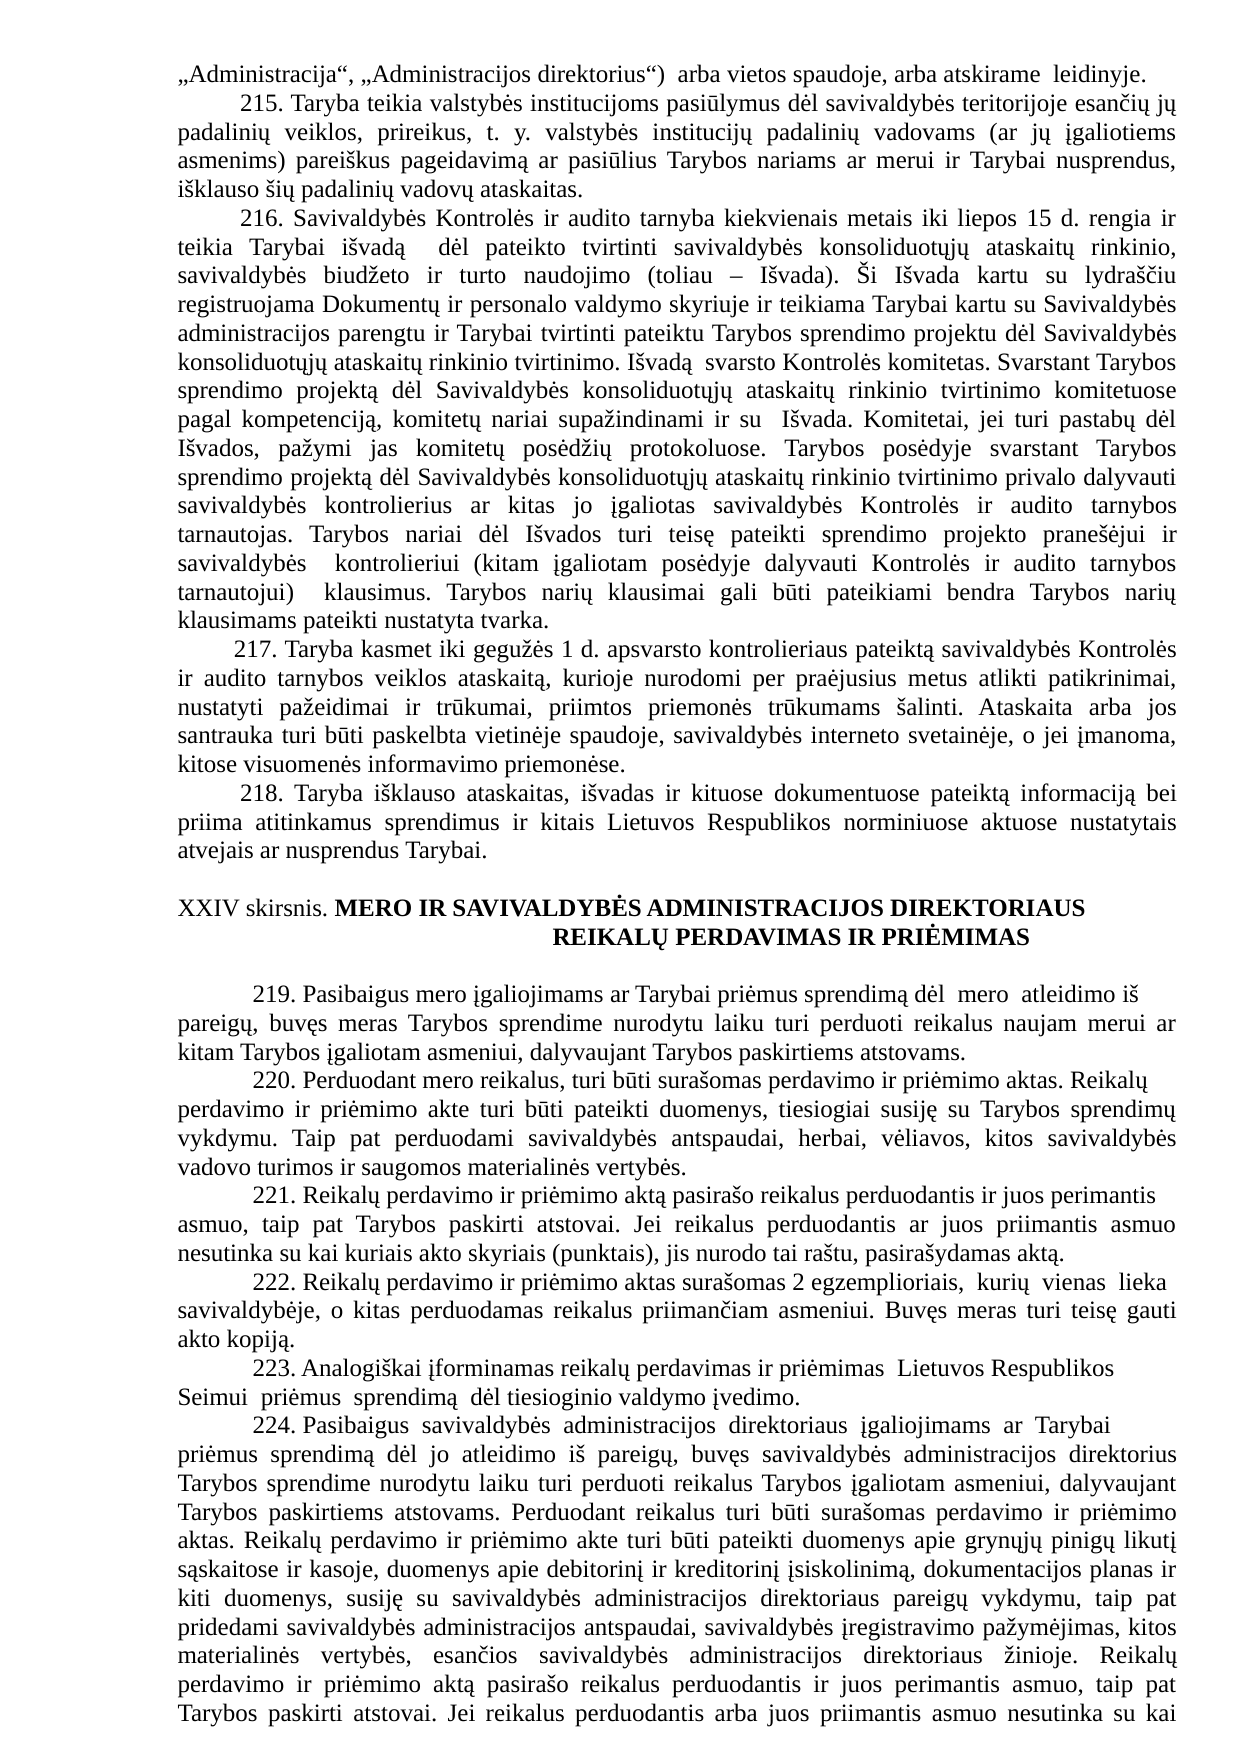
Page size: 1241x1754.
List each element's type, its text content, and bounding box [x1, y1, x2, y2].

text XXIV skirsnis. MERO IR SAVIVALDYBĖS ADMINISTRACIJOS DIREKTORIAUS [177, 893, 1178, 922]
text 218. Taryba išklauso ataskaitas, išvadas ir kituose dokumentuose pateiktą informaciją bei priima atitinkamus sprendimus ir kitais Lietuvos Respublikos norminiuose aktuose nustatytais atvejais ar nusprendus Tarybai. [177, 778, 1178, 864]
text 223. Analogiškai įforminamas reikalų perdavimas ir priėmimas Lietuvos Respublikos [252, 1353, 1178, 1382]
text pareigų, buvęs meras Tarybos sprendime nurodytu laiku turi perduoti reikalus naujam merui ar kitam Tarybos įgaliotam asmeniui, dalyvaujant Tarybos paskirtiems atstovams. [177, 1008, 1178, 1065]
text priėmus sprendimą dėl jo atleidimo iš pareigų, buvęs savivaldybės administracijos direktorius Tarybos sprendime nurodytu laiku turi perduoti reikalus Tarybos įgaliotam asmeniui, dalyvaujant Tarybos paskirtiems atstovams. Perduodant reikalus turi būti surašomas perdavimo ir priėmimo aktas. Reikalų perdavimo ir priėmimo akte turi būti pateikti duomenys apie grynųjų pinigų likutį sąskaitose ir kasoje, duomenys apie debitorinį ir kreditorinį įsiskolinimą, dokumentacijos planas ir kiti duomenys, susiję su savivaldybės administracijos direktoriaus pareigų vykdymu, taip pat pridedami savivaldybės administracijos antspaudai, savivaldybės įregistravimo pažymėjimas, kitos materialinės vertybės, esančios savivaldybės administracijos direktoriaus žinioje. Reikalų perdavimo ir priėmimo aktą pasirašo reikalus perduodantis ir juos perimantis asmuo, taip pat Tarybos paskirti atstovai. Jei reikalus perduodantis arba juos priimantis asmuo nesutinka su kai [177, 1439, 1178, 1727]
text 222. Reikalų perdavimo ir priėmimo aktas surašomas 2 egzemplioriais, kurių vienas lieka [252, 1267, 1178, 1295]
text 220. Perduodant mero reikalus, turi būti surašomas perdavimo ir priėmimo aktas. Reikalų [252, 1065, 1178, 1094]
text 216. Savivaldybės Kontrolės ir audito tarnyba kiekvienais metais iki liepos 15 d. rengia ir teikia Tarybai išvadą dėl pateikto tvirtinti savivaldybės konsoliduotųjų ataskaitų rinkinio, savivaldybės biudžeto ir turto naudojimo (toliau – Išvada). Ši Išvada kartu su lydraščiu registruojama Dokumentų ir personalo valdymo skyriuje ir teikiama Tarybai kartu su Savivaldybės administracijos parengtu ir Tarybai tvirtinti pateiktu Tarybos sprendimo projektu dėl Savivaldybės konsoliduotųjų ataskaitų rinkinio tvirtinimo. Išvadą svarsto Kontrolės komitetas. Svarstant Tarybos sprendimo projektą dėl Savivaldybės konsoliduotųjų ataskaitų rinkinio tvirtinimo komitetuose pagal kompetenciją, komitetų nariai supažindinami ir su Išvada. Komitetai, jei turi pastabų dėl Išvados, pažymi jas komitetų posėdžių protokoluose. Tarybos posėdyje svarstant Tarybos sprendimo projektą dėl Savivaldybės konsoliduotųjų ataskaitų rinkinio tvirtinimo privalo dalyvauti savivaldybės kontrolierius ar kitas jo įgaliotas savivaldybės Kontrolės ir audito tarnybos tarnautojas. Tarybos nariai dėl Išvados turi teisę pateikti sprendimo projekto pranešėjui ir savivaldybės kontrolieriui (kitam įgaliotam posėdyje dalyvauti Kontrolės ir audito tarnybos tarnautojui) klausimus. Tarybos narių klausimai gali būti pateikiami bendra Tarybos narių klausimams pateikti nustatyta tvarka. [177, 203, 1178, 634]
text 221. Reikalų perdavimo ir priėmimo aktą pasirašo reikalus perduodantis ir juos perimantis [252, 1180, 1178, 1209]
text „Administracija“, „Administracijos direktorius“) arba vietos spaudoje, arba atskirame leidinyje. [177, 59, 1178, 88]
text 215. Taryba teikia valstybės institucijoms pasiūlymus dėl savivaldybės teritorijoje esančių jų padalinių veiklos, prireikus, t. y. valstybės institucijų padalinių vadovams (ar jų įgaliotiems asmenims) pareiškus pageidavimą ar pasiūlius Tarybos nariams ar merui ir Tarybai nusprendus, išklauso šių padalinių vadovų ataskaitas. [177, 88, 1178, 203]
text savivaldybėje, o kitas perduodamas reikalus priimančiam asmeniui. Buvęs meras turi teisę gauti akto kopiją. [177, 1295, 1178, 1353]
text perdavimo ir priėmimo akte turi būti pateikti duomenys, tiesiogiai susiję su Tarybos sprendimų vykdymu. Taip pat perduodami savivaldybės antspaudai, herbai, vėliavos, kitos savivaldybės vadovo turimos ir saugomos materialinės vertybės. [177, 1094, 1178, 1180]
text 224. Pasibaigus savivaldybės administracijos direktoriaus įgaliojimams ar Tarybai [252, 1410, 1178, 1439]
text 217. Taryba kasmet iki gegužės 1 d. apsvarsto kontrolieriaus pateiktą savivaldybės Kontrolės ir audito tarnybos veiklos ataskaitą, kurioje nurodomi per praėjusius metus atlikti patikrinimai, nustatyti pažeidimai ir trūkumai, priimtos priemonės trūkumams šalinti. Ataskaita arba jos santrauka turi būti paskelbta vietinėje spaudoje, savivaldybės interneto svetainėje, o jei įmanoma, kitose visuomenės informavimo priemonėse. [177, 634, 1178, 778]
text 219. Pasibaigus mero įgaliojimams ar Tarybai priėmus sprendimą dėl mero atleidimo iš [252, 979, 1178, 1008]
text REIKALŲ PERDAVIMAS IR PRIĖMIMAS [477, 922, 1178, 950]
text Seimui priėmus sprendimą dėl tiesioginio valdymo įvedimo. [177, 1382, 1178, 1410]
text asmuo, taip pat Tarybos paskirti atstovai. Jei reikalus perduodantis ar juos priimantis asmuo nesutinka su kai kuriais akto skyriais (punktais), jis nurodo tai raštu, pasirašydamas aktą. [177, 1209, 1178, 1267]
